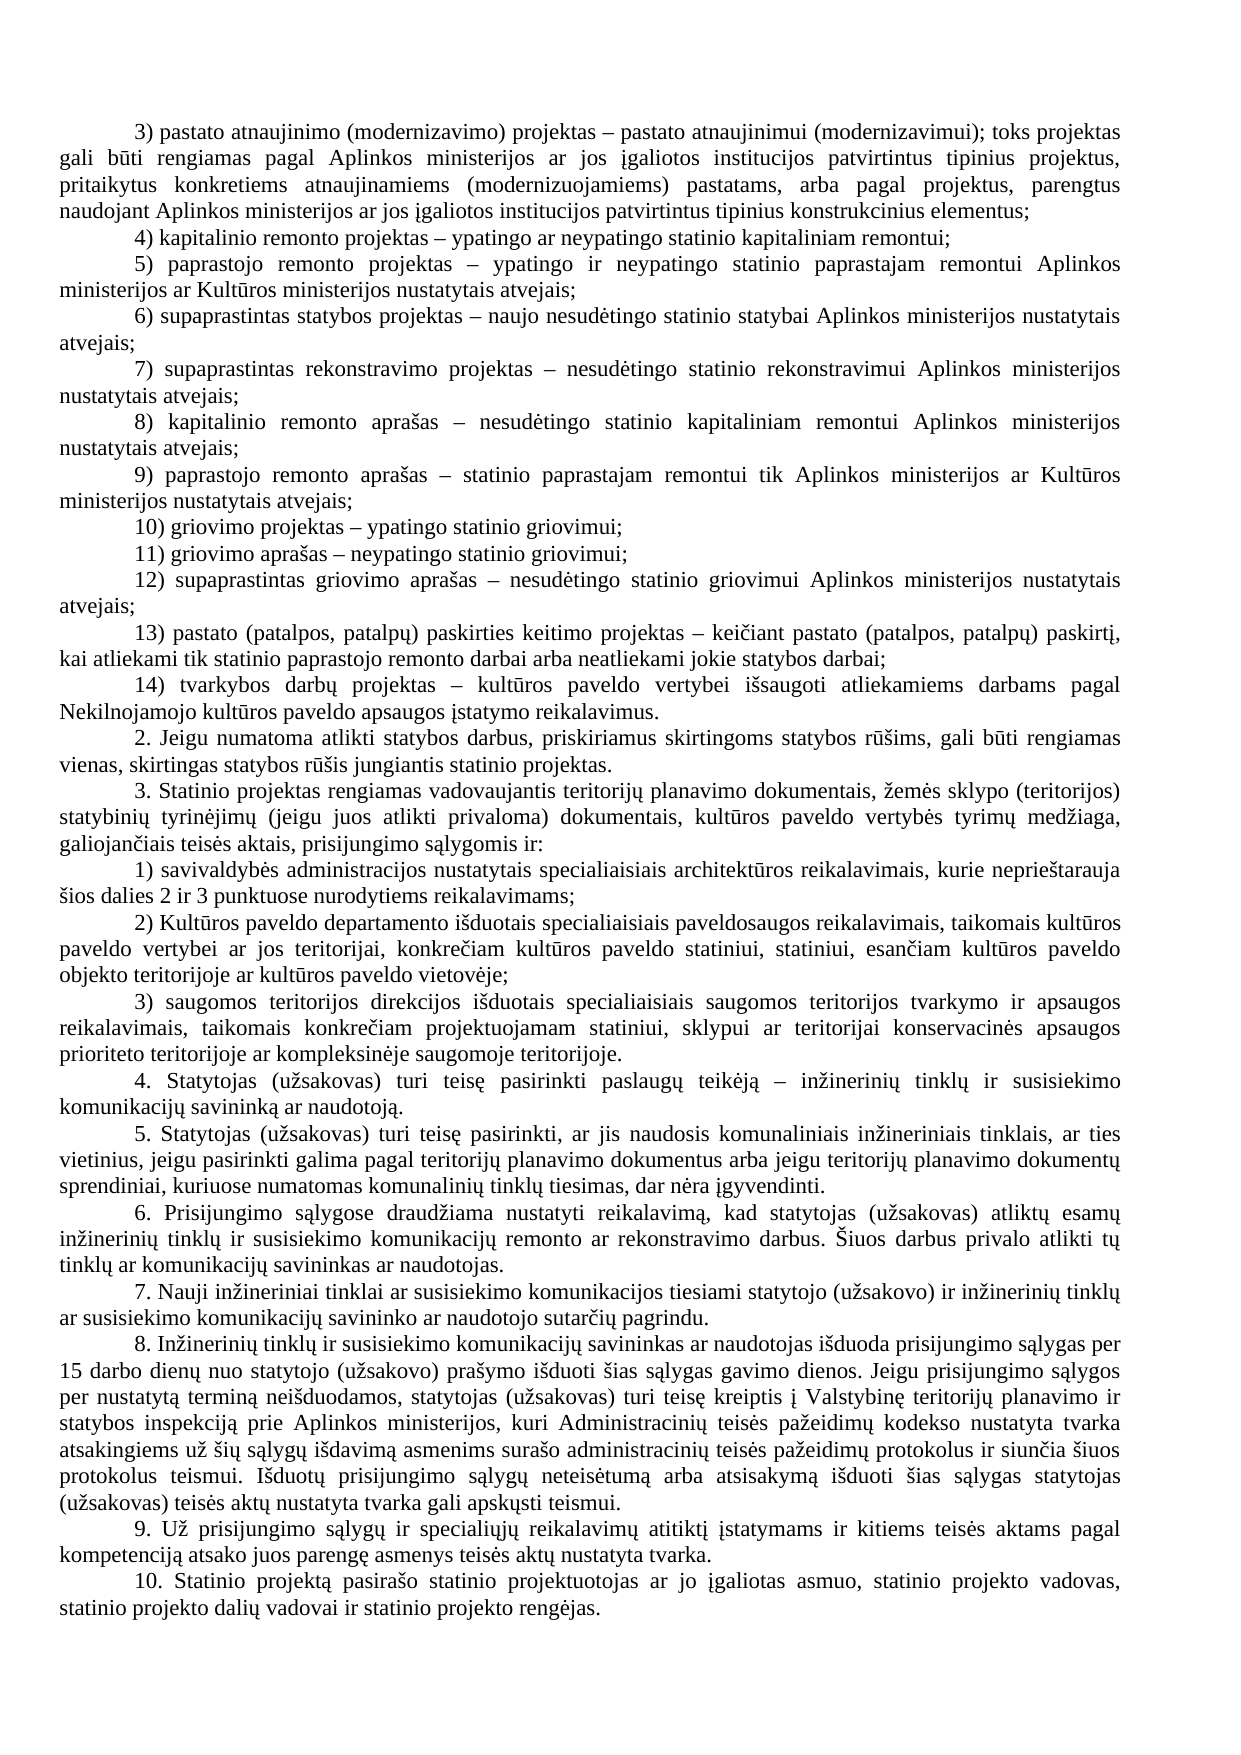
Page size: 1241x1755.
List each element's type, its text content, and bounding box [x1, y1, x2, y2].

text 7) supaprastintas rekonstravimo projektas – nesudėtingo statinio rekonstravimui Aplinkos ministerijos nustatytais atvejais; [59, 355, 1122, 408]
text 7. Nauji inžineriniai tinklai ar susisiekimo komunikacijos tiesiami statytojo (užsakovo) ir inžinerinių tinklų ar susisiekimo komunikacijų savininko ar naudotojo sutarčių pagrindu. [59, 1278, 1122, 1330]
text 10. Statinio projektą pasirašo statinio projektuotojas ar jo įgaliotas asmuo, statinio projekto vadovas, statinio projekto dalių vadovai ir statinio projekto rengėjas. [59, 1568, 1122, 1620]
text 8. Inžinerinių tinklų ir susisiekimo komunikacijų savininkas ar naudotojas išduoda prisijungimo sąlygas per 15 darbo dienų nuo statytojo (užsakovo) prašymo išduoti šias sąlygas gavimo dienos. Jeigu prisijungimo sąlygos per nustatytą terminą neišduodamos, statytojas (užsakovas) turi teisę kreiptis į Valstybinę teritorijų planavimo ir statybos inspekciją prie Aplinkos ministerijos, kuri Administracinių teisės pažeidimų kodekso nustatyta tvarka atsakingiems už šių sąlygų išdavimą asmenims surašo administracinių teisės pažeidimų protokolus ir siunčia šiuos protokolus teismui. Išduotų prisijungimo sąlygų neteisėtumą arba atsisakymą išduoti šias sąlygas statytojas (užsakovas) teisės aktų nustatyta tvarka gali apskųsti teismui. [59, 1330, 1122, 1515]
text 4. Statytojas (užsakovas) turi teisę pasirinkti paslaugų teikėją – inžinerinių tinklų ir susisiekimo komunikacijų savininką ar naudotoją. [59, 1067, 1122, 1119]
text 3) saugomos teritorijos direkcijos išduotais specialiaisiais saugomos teritorijos tvarkymo ir apsaugos reikalavimais, taikomais konkrečiam projektuojamam statiniui, sklypui ar teritorijai konservacinės apsaugos prioriteto teritorijoje ar kompleksinėje saugomoje teritorijoje. [59, 988, 1122, 1067]
text 9) paprastojo remonto aprašas – statinio paprastajam remontui tik Aplinkos ministerijos ar Kultūros ministerijos nustatytais atvejais; [59, 461, 1122, 513]
text 1) savivaldybės administracijos nustatytais specialiaisiais architektūros reikalavimais, kurie neprieštarauja šios dalies 2 ir 3 punktuose nurodytiems reikalavimams; [59, 856, 1122, 909]
text 2) Kultūros paveldo departamento išduotais specialiaisiais paveldosaugos reikalavimais, taikomais kultūros paveldo vertybei ar jos teritorijai, konkrečiam kultūros paveldo statiniui, statiniui, esančiam kultūros paveldo objekto teritorijoje ar kultūros paveldo vietovėje; [59, 909, 1122, 988]
text 2. Jeigu numatoma atlikti statybos darbus, priskiriamus skirtingoms statybos rūšims, gali būti rengiamas vienas, skirtingas statybos rūšis jungiantis statinio projektas. [59, 724, 1122, 777]
text 4) kapitalinio remonto projektas – ypatingo ar neypatingo statinio kapitaliniam remontui; [59, 223, 1122, 250]
text 5. Statytojas (užsakovas) turi teisę pasirinkti, ar jis naudosis komunaliniais inžineriniais tinklais, ar ties vietinius, jeigu pasirinkti galima pagal teritorijų planavimo dokumentus arba jeigu teritorijų planavimo dokumentų sprendiniai, kuriuose numatomas komunalinių tinklų tiesimas, dar nėra įgyvendinti. [59, 1119, 1122, 1199]
text 13) pastato (patalpos, patalpų) paskirties keitimo projektas – keičiant pastato (patalpos, patalpų) paskirtį, kai atliekami tik statinio paprastojo remonto darbai arba neatliekami jokie statybos darbai; [59, 619, 1122, 672]
text 3. Statinio projektas rengiamas vadovaujantis teritorijų planavimo dokumentais, žemės sklypo (teritorijos) statybinių tyrinėjimų (jeigu juos atlikti privaloma) dokumentais, kultūros paveldo vertybės tyrimų medžiaga, galiojančiais teisės aktais, prisijungimo sąlygomis ir: [59, 777, 1122, 856]
text 11) griovimo aprašas – neypatingo statinio griovimui; [59, 540, 1122, 566]
text 10) griovimo projektas – ypatingo statinio griovimui; [59, 513, 1122, 540]
text 3) pastato atnaujinimo (modernizavimo) projektas – pastato atnaujinimui (modernizavimui); toks projektas gali būti rengiamas pagal Aplinkos ministerijos ar jos įgaliotos institucijos patvirtintus tipinius projektus, pritaikytus konkretiems atnaujinamiems (modernizuojamiems) pastatams, arba pagal projektus, parengtus naudojant Aplinkos ministerijos ar jos įgaliotos institucijos patvirtintus tipinius konstrukcinius elementus; [59, 118, 1122, 223]
text 14) tvarkybos darbų projektas – kultūros paveldo vertybei išsaugoti atliekamiems darbams pagal Nekilnojamojo kultūros paveldo apsaugos įstatymo reikalavimus. [59, 672, 1122, 724]
text 6. Prisijungimo sąlygose draudžiama nustatyti reikalavimą, kad statytojas (užsakovas) atliktų esamų inžinerinių tinklų ir susisiekimo komunikacijų remonto ar rekonstravimo darbus. Šiuos darbus privalo atlikti tų tinklų ar komunikacijų savininkas ar naudotojas. [59, 1199, 1122, 1278]
text 8) kapitalinio remonto aprašas – nesudėtingo statinio kapitaliniam remontui Aplinkos ministerijos nustatytais atvejais; [59, 408, 1122, 461]
text 5) paprastojo remonto projektas – ypatingo ir neypatingo statinio paprastajam remontui Aplinkos ministerijos ar Kultūros ministerijos nustatytais atvejais; [59, 250, 1122, 303]
text 9. Už prisijungimo sąlygų ir specialiųjų reikalavimų atitiktį įstatymams ir kitiems teisės aktams pagal kompetenciją atsako juos parengę asmenys teisės aktų nustatyta tvarka. [59, 1515, 1122, 1568]
text 12) supaprastintas griovimo aprašas – nesudėtingo statinio griovimui Aplinkos ministerijos nustatytais atvejais; [59, 566, 1122, 619]
text 6) supaprastintas statybos projektas – naujo nesudėtingo statinio statybai Aplinkos ministerijos nustatytais atvejais; [59, 303, 1122, 355]
